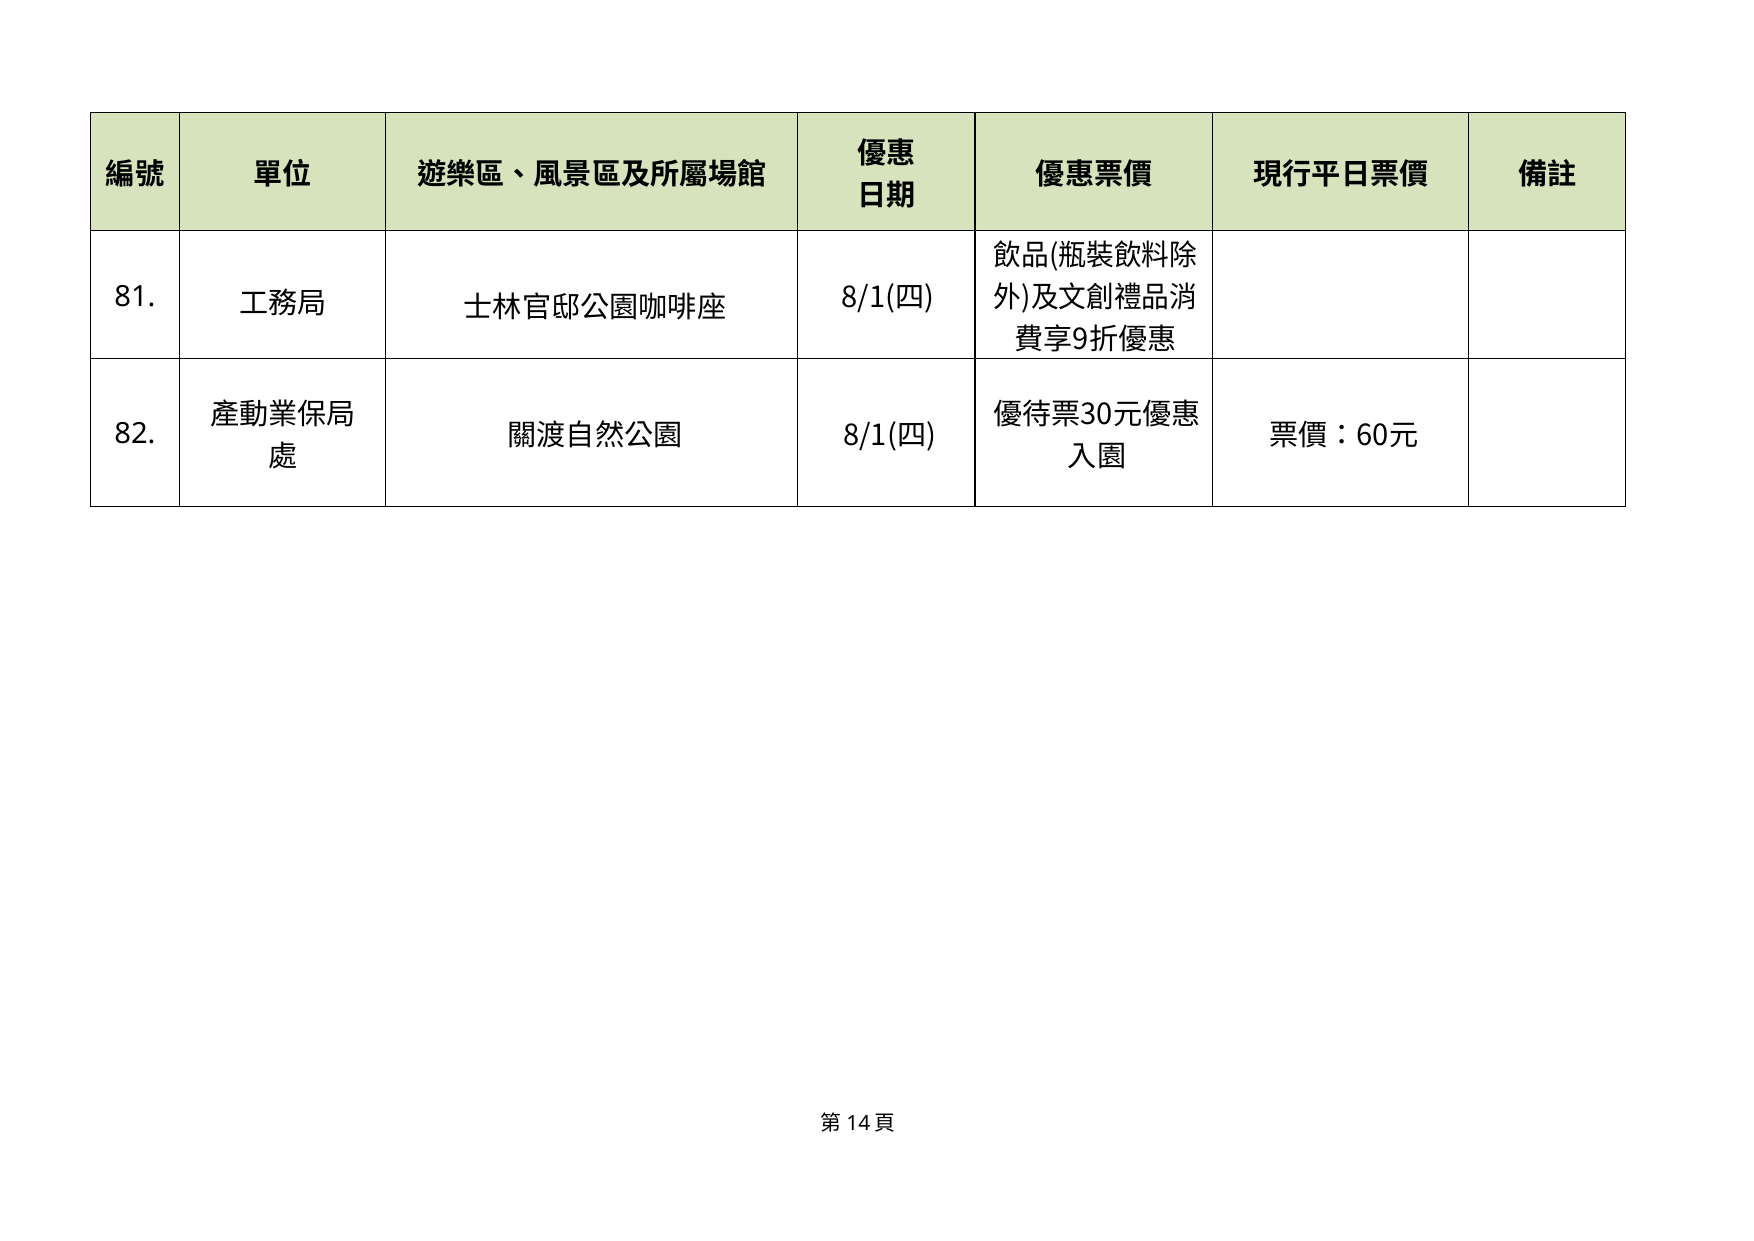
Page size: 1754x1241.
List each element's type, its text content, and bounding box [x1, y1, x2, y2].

table_cell [1469, 231, 1625, 358]
table_cell 關渡自然公園 [386, 359, 797, 506]
table_cell 82. [91, 359, 179, 506]
table_header 備註 [1469, 113, 1625, 230]
table_header 優惠票價 [976, 113, 1212, 230]
table_header 編號 [91, 113, 179, 230]
table_cell 產動業保局處 [180, 359, 385, 506]
table_cell [1213, 231, 1468, 358]
table_cell [1469, 359, 1625, 506]
table_cell 8/1(四) [798, 231, 974, 358]
table_header 遊樂區、風景區及所屬場館 [386, 113, 797, 230]
table_cell 士林官邸公園咖啡座 [386, 231, 797, 358]
table_header 現行平日票價 [1213, 113, 1468, 230]
table_cell 票價：60元 [1213, 359, 1468, 506]
table_cell 優待票30元優惠入園 [976, 359, 1212, 506]
table_cell 飲品(瓶裝飲料除外)及文創禮品消費享9折優惠 [976, 231, 1212, 358]
table_header 優惠 日期 [798, 113, 974, 230]
table_header 單位 [180, 113, 385, 230]
table_cell 工務局 [180, 231, 385, 358]
table_cell 81. [91, 231, 179, 358]
table_cell 8/1(四) [798, 359, 974, 506]
